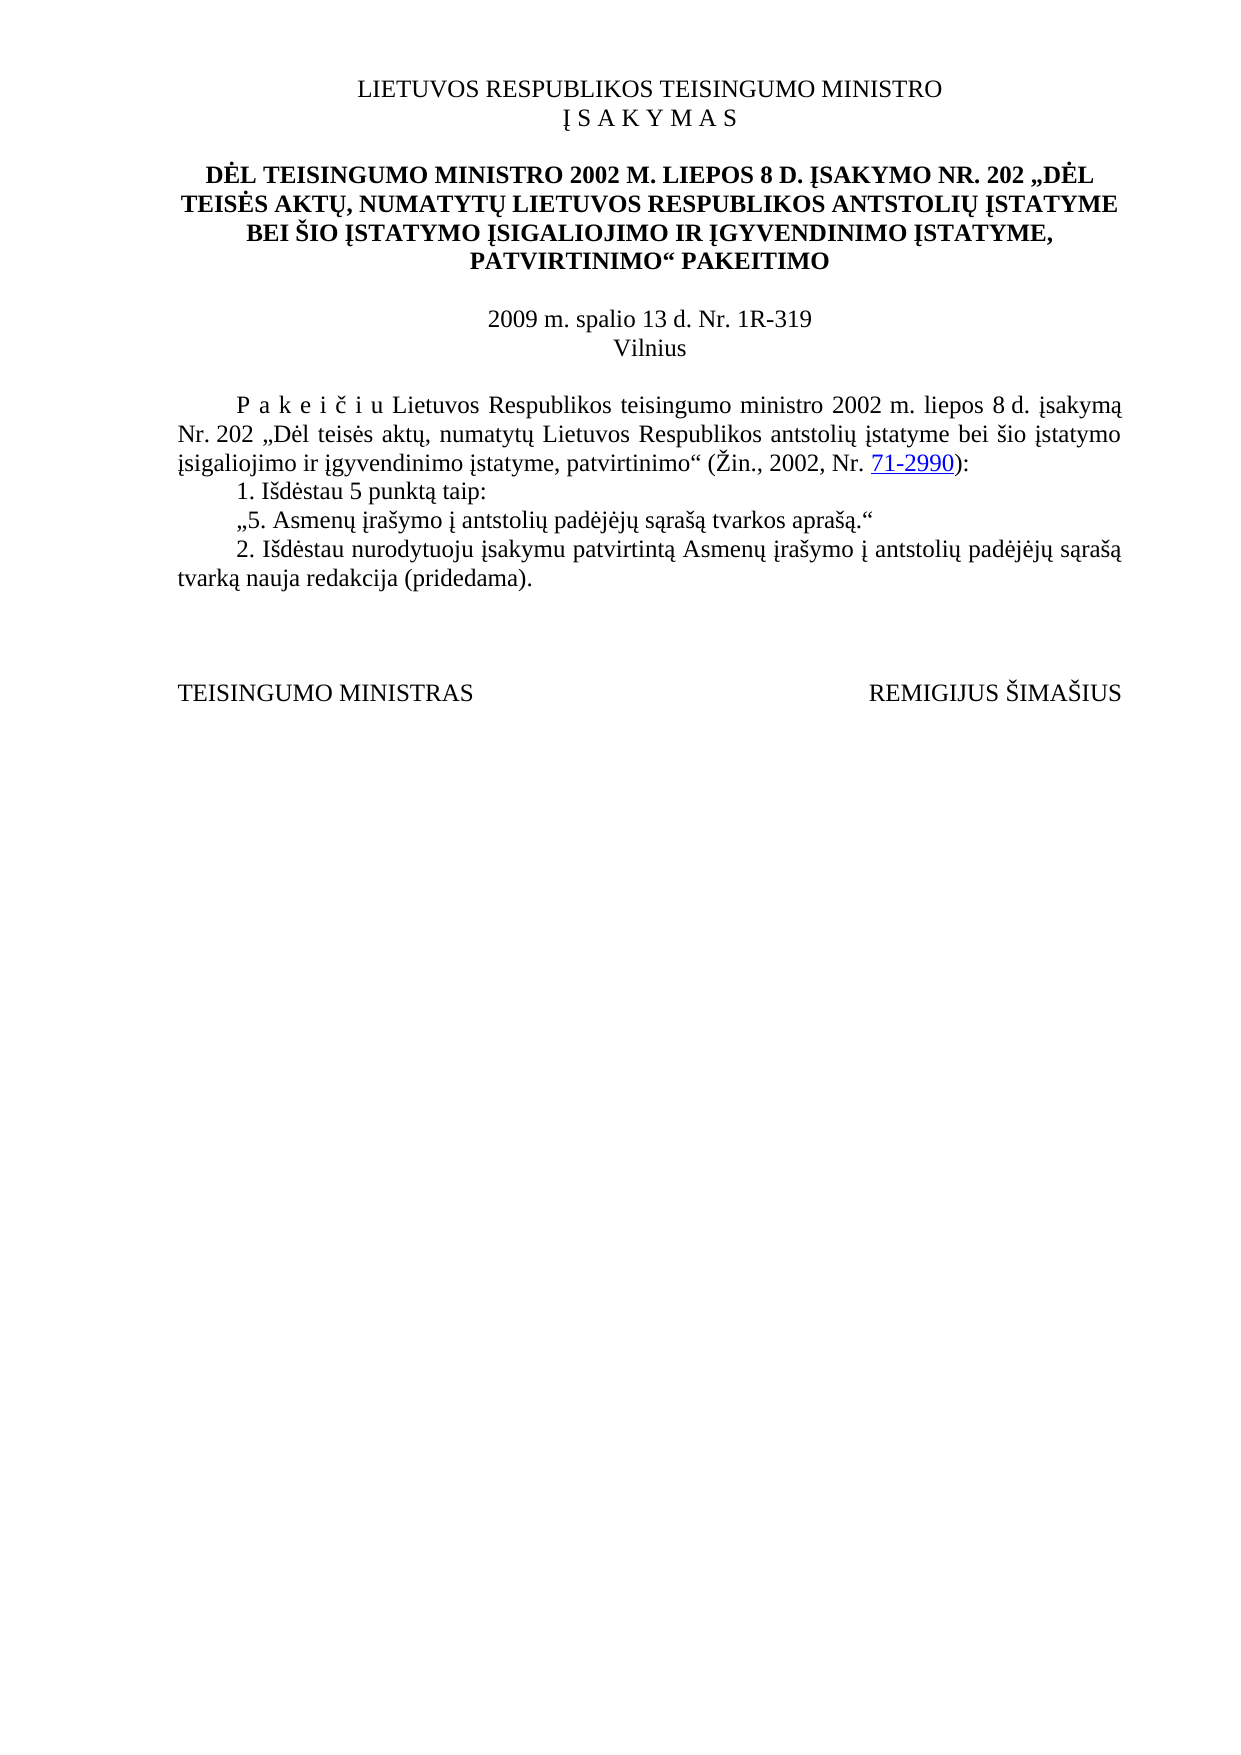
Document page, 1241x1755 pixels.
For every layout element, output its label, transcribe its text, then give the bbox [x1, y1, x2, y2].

text DĖL TEISINGUMO MINISTRO 2002 m. LIEPOS 8 d. ĮSAKYMO Nr. 202 „DĖL TEISĖS AKTŲ, NUMATYTŲ LIETUVOS RESPUBLIKOS ANTSTOLIŲ ĮSTATYME BEI ŠIO ĮSTATYMO ĮSIGALIOJIMO IR ĮGYVENDINIMO ĮSTATYME, PATVIRTINIMO“ PAKEITIMO [177, 160, 1122, 275]
text LIETUVOS RESPUBLIKOS TEISINGUMO MINISTRO [177, 74, 1122, 103]
text Teisingumo ministras Remigijus Šimašius [177, 678, 1122, 706]
text 1. Išdėstau 5 punktą taip: [177, 476, 1122, 505]
text P a k e i č i u Lietuvos Respublikos teisingumo ministro 2002 m. liepos 8 d. įsakymą Nr. 202 „Dėl teisės aktų, numatytų Lietuvos Respublikos antstolių įstatyme bei šio įstatymo įsigaliojimo ir įgyvendinimo įstatyme, patvirtinimo“ (Žin., 2002, Nr. 71-2990): [177, 390, 1122, 476]
text Vilnius [177, 333, 1122, 361]
text 2009 m. spalio 13 d. Nr. 1R-319 [177, 304, 1122, 333]
text „5. Asmenų įrašymo į antstolių padėjėjų sąrašą tvarkos aprašą.“ [177, 505, 1122, 534]
text Į S A K Y M A S [177, 103, 1122, 131]
text 2. Išdėstau nurodytuoju įsakymu patvirtintą Asmenų įrašymo į antstolių padėjėjų sąrašą tvarką nauja redakcija (pridedama). [177, 534, 1122, 591]
